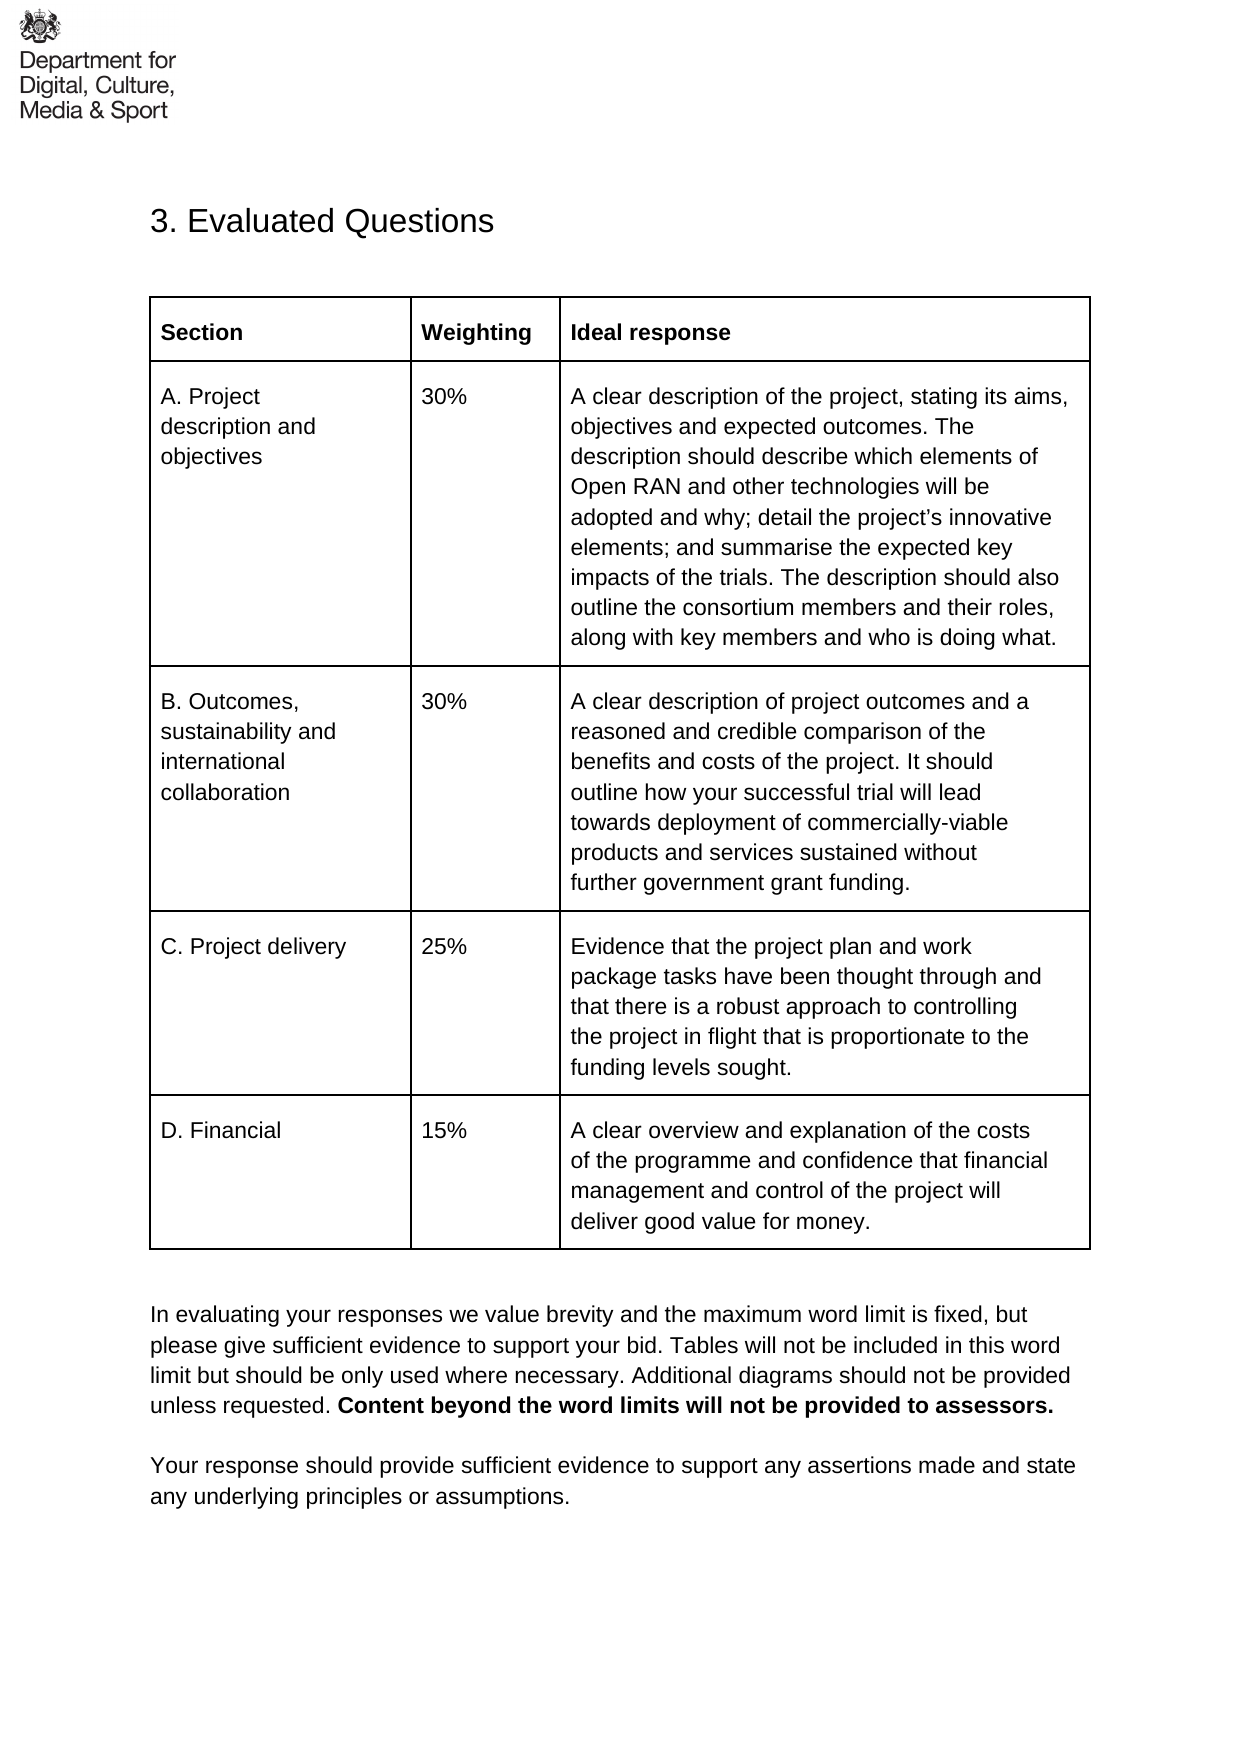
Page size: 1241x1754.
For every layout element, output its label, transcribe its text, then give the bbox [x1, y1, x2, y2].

table_header Section [151, 298, 410, 360]
table_cell 30% [412, 667, 559, 910]
table_cell 15% [412, 1096, 559, 1248]
text In evaluating your responses we value brevity and the maximum word limit is fixed, but please give sufficient evidence to support your bid. Tables will not be included in this word limit but should be only used where necessary. Additional diagrams should not be provided unless requested. Content beyond the word limits will not be provided to assessors. [150, 1301, 1091, 1418]
table_cell A clear description of the project, stating its aims, objectives and expected outcomes. The description should describe which elements of Open RAN and other technologies will be adopted and why; detail the project’s innovative elements; and summarise the expected key impacts of the trials. The description should also outline the consortium members and their roles, along with key members and who is doing what. [561, 362, 1089, 665]
table_header Weighting [412, 298, 559, 360]
table_cell A clear description of project outcomes and a reasoned and credible comparison of the benefits and costs of the project. It should outline how your successful trial will lead towards deployment of commercially-viable products and services sustained without further government grant funding. [561, 667, 1089, 910]
text Your response should provide sufficient evidence to support any assertions made and state any underlying principles or assumptions. [150, 1452, 1091, 1509]
table_cell C. Project delivery [151, 912, 410, 1094]
table_cell Evidence that the project plan and work package tasks have been thought through and that there is a robust approach to controlling the project in flight that is proportionate to the funding levels sought. [561, 912, 1089, 1094]
table_cell 25% [412, 912, 559, 1094]
table_header Ideal response [561, 298, 1089, 360]
table_cell A. Project description and objectives [151, 362, 410, 665]
table_cell A clear overview and explanation of the costs of the programme and confidence that financial management and control of the project will deliver good value for money. [561, 1096, 1089, 1248]
table_cell 30% [412, 362, 559, 665]
table_cell D. Financial [151, 1096, 410, 1248]
table_cell B. Outcomes, sustainability and international collaboration [151, 667, 410, 910]
text 3. Evaluated Questions [150, 201, 1091, 239]
